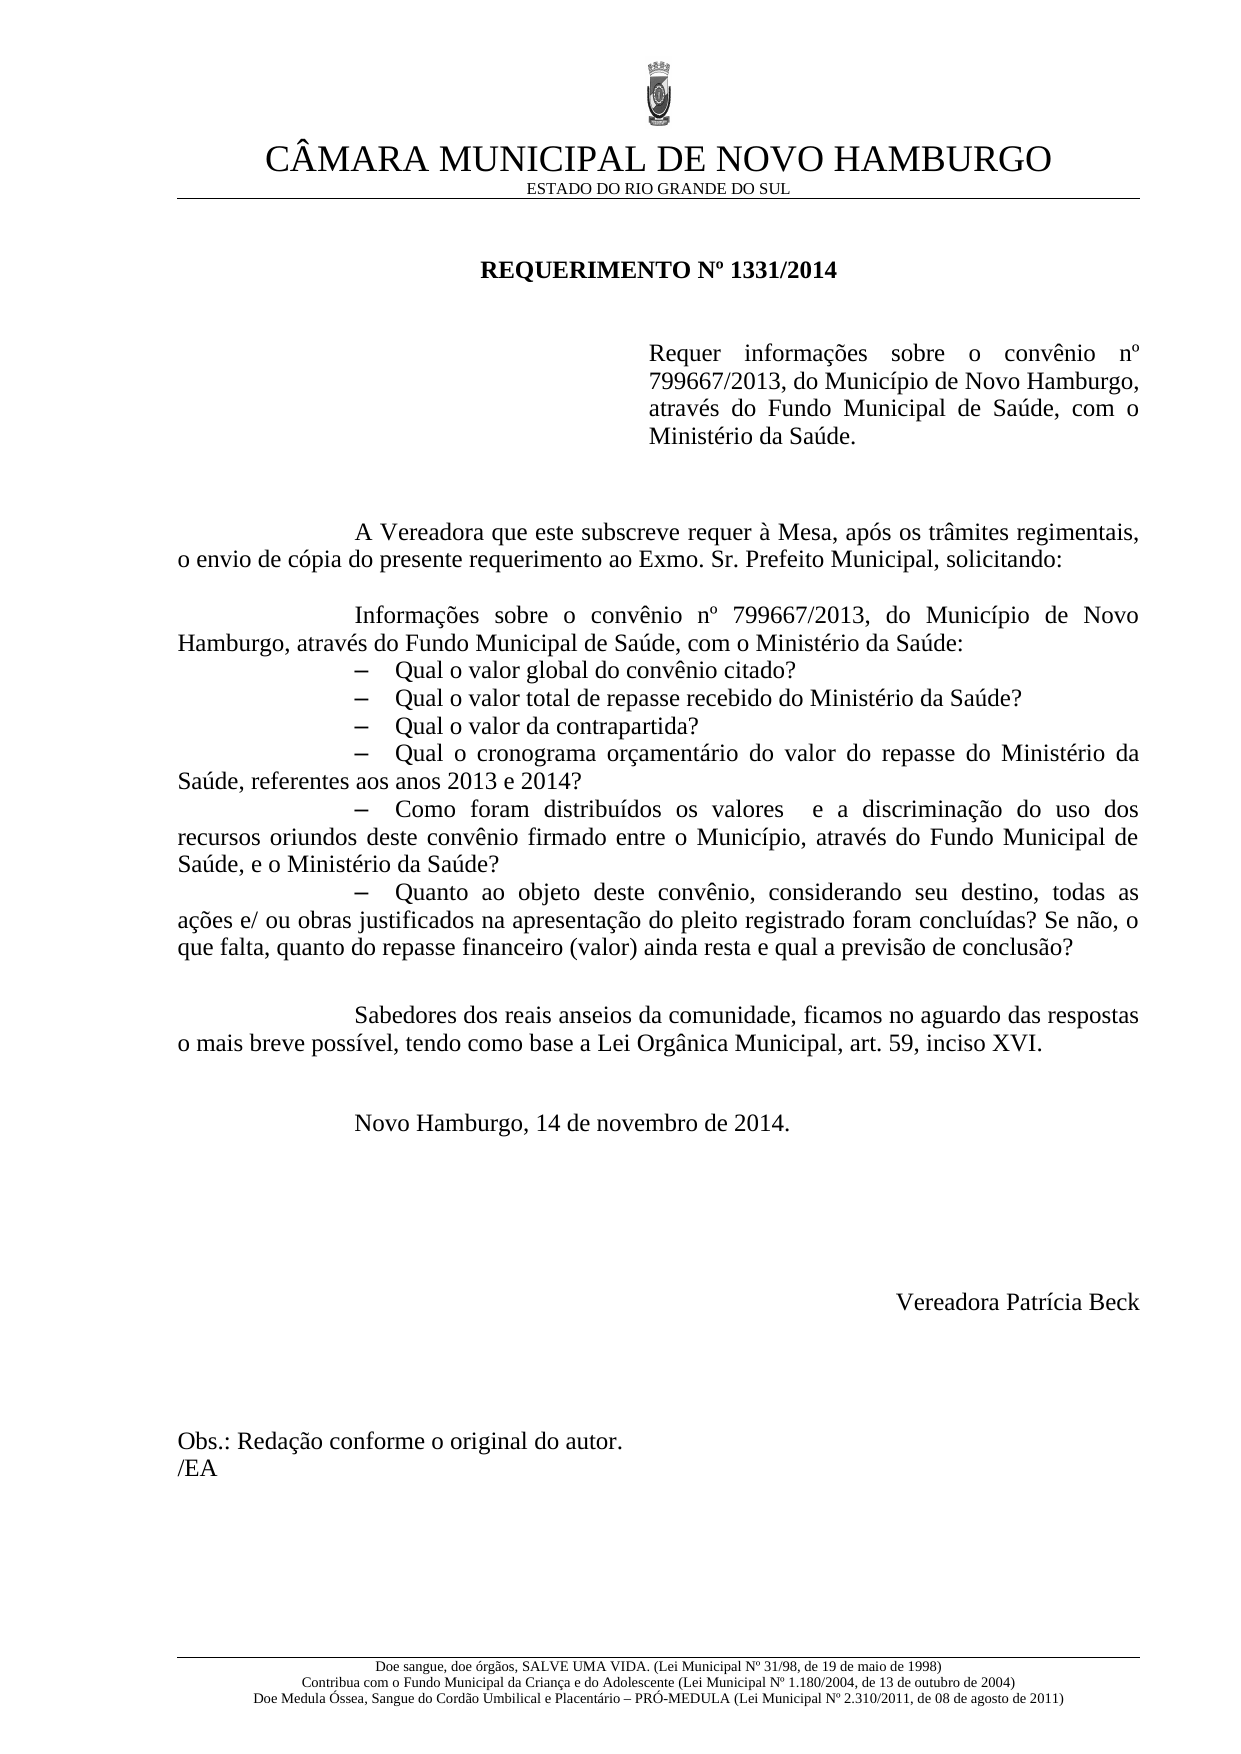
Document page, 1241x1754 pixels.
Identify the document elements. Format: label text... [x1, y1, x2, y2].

text A Vereadora que este subscreve requer à Mesa, após os trâmites regimentais, o envio de cópia do presente requerimento ao Exmo. Sr. Prefeito Municipal, solicitando: [177, 518, 1140, 573]
list Qual o valor total de repasse recebido do Ministério da Saúde? [177, 684, 1140, 712]
list Como foram distribuídos os valores e a discriminação do uso dos recursos oriundos deste convênio firmado entre o Município, através do Fundo Municipal de Saúde, e o Ministério da Saúde? [177, 795, 1140, 878]
text REQUERIMENTO Nº 1331/2014 [177, 256, 1140, 284]
text Requer informações sobre o convênio nº 799667/2013, do Município de Novo Hamburgo, através do Fundo Municipal de Saúde, com o Ministério da Saúde. [649, 339, 1140, 450]
text Informações sobre o convênio nº 799667/2013, do Município de Novo Hamburgo, através do Fundo Municipal de Saúde, com o Ministério da Saúde: [177, 601, 1140, 656]
text Novo Hamburgo, 14 de novembro de 2014. [177, 1109, 1140, 1137]
text /EA [177, 1454, 1140, 1482]
list Qual o cronograma orçamentário do valor do repasse do Ministério da Saúde, referentes aos anos 2013 e 2014? [177, 739, 1140, 795]
list Qual o valor global do convênio citado? [177, 656, 1140, 684]
text Sabedores dos reais anseios da comunidade, ficamos no aguardo das respostas o mais breve possível, tendo como base a Lei Orgânica Municipal, art. 59, inciso XVI. [177, 1001, 1140, 1057]
list Quanto ao objeto deste convênio, considerando seu destino, todas as ações e/ ou obras justificados na apresentação do pleito registrado foram concluídas? Se não, o que falta, quanto do repasse financeiro (valor) ainda resta e qual a previsão de conclusão? [177, 878, 1140, 961]
text Vereadora Patrícia Beck [177, 1288, 1140, 1316]
text Obs.: Redação conforme o original do autor. [177, 1427, 1140, 1454]
list Qual o valor da contrapartida? [177, 712, 1140, 739]
